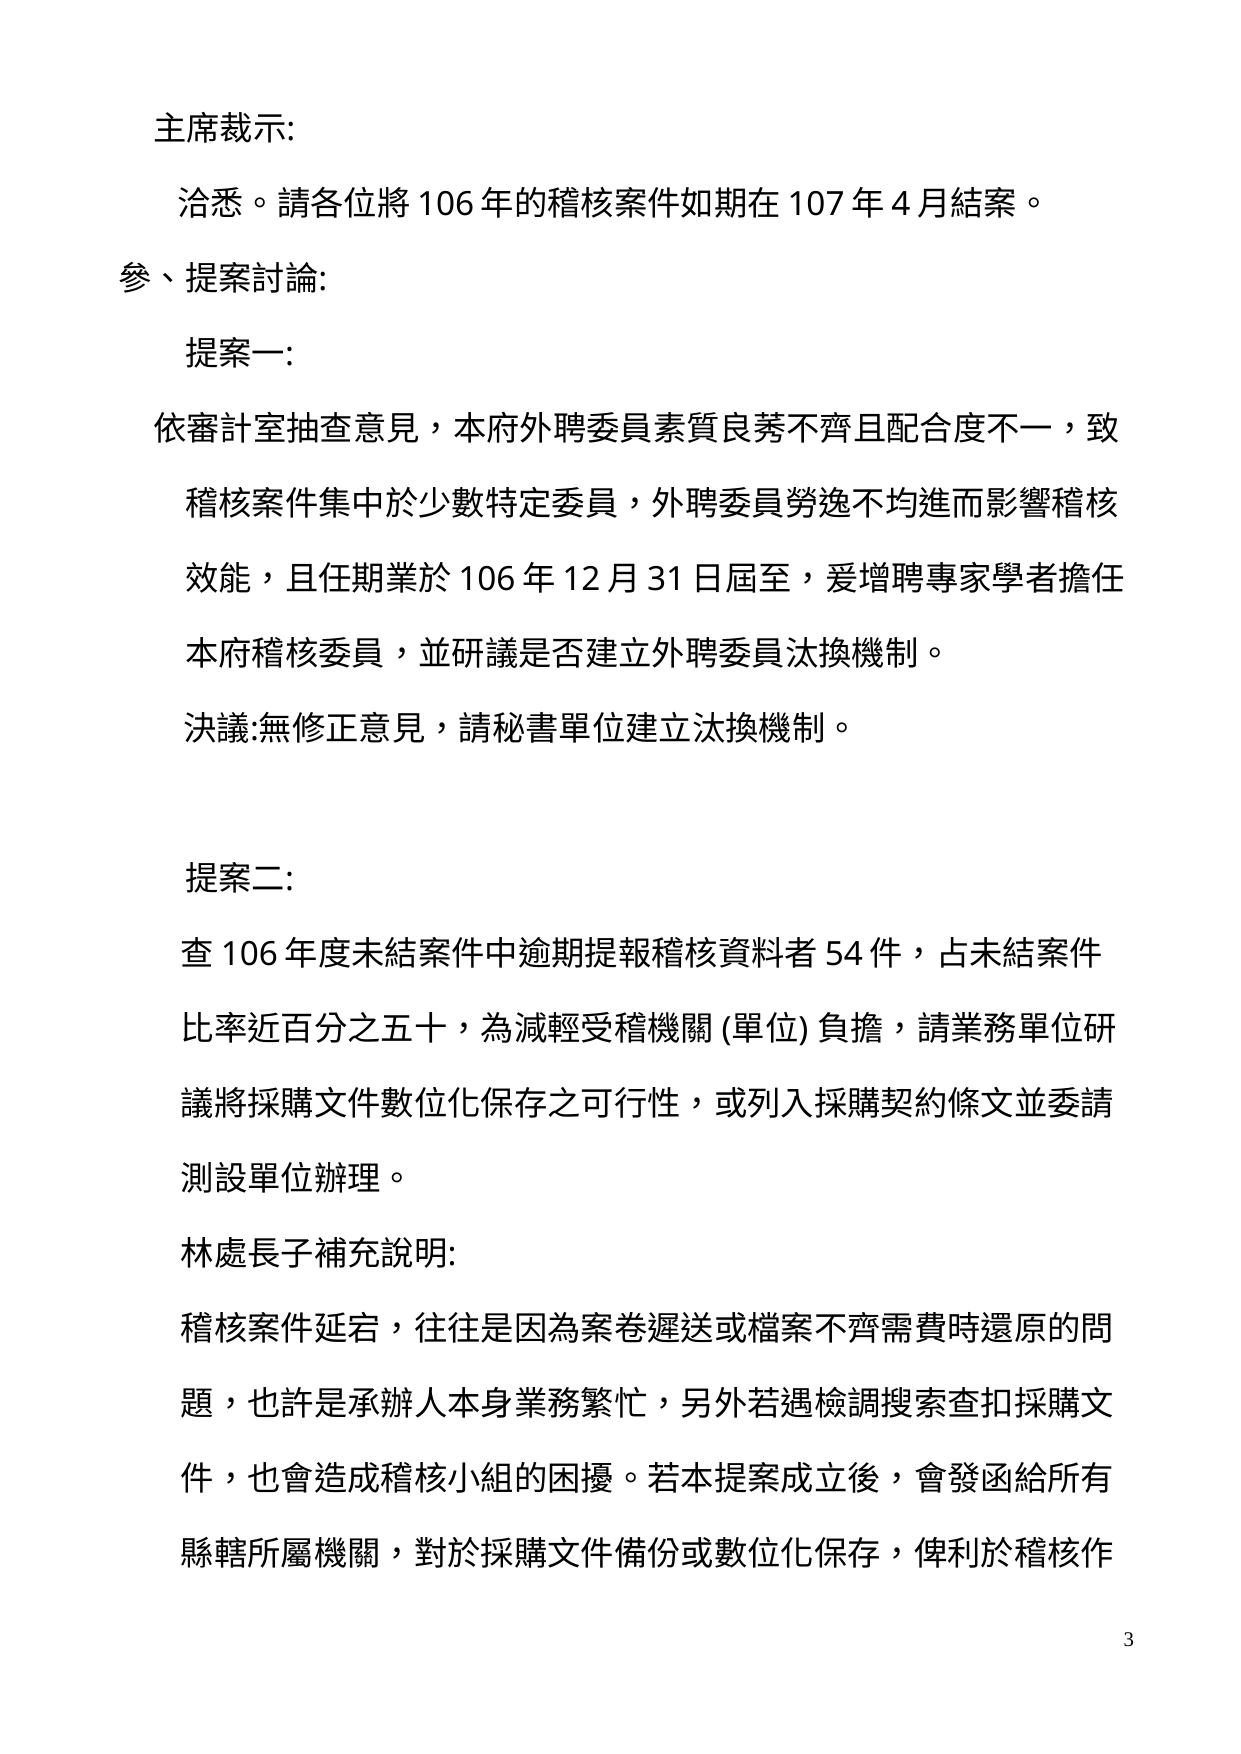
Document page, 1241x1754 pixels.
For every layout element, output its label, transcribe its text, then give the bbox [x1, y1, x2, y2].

text 洽悉。請各位將106年的稽核案件如期在107年4月結案。 [168, 157, 1134, 232]
text 主席裁示: [118, 82, 1134, 157]
text 林處長子補充說明: [181, 1207, 1134, 1282]
text 提案二: [118, 832, 1134, 907]
text 依審計室抽查意見，本府外聘委員素質良莠不齊且配合度不一，致稽核案件集中於少數特定委員，外聘委員勞逸不均進而影響稽核效能，且任期業於106年12月31日屆至，爰增聘專家學者擔任本府稽核委員，並研議是否建立外聘委員汰換機制。 [118, 382, 1134, 682]
text 查106年度未結案件中逾期提報稽核資料者54件，占未結案件比率近百分之五十，為減輕受稽機關 (單位) 負擔，請業務單位研議將採購文件數位化保存之可行性，或列入採購契約條文並委請測設單位辦理。 [181, 907, 1134, 1207]
text 提案一: [118, 307, 1134, 382]
text 稽核案件延宕，往往是因為案卷遲送或檔案不齊需費時還原的問題，也許是承辦人本身業務繁忙，另外若遇檢調搜索查扣採購文件，也會造成稽核小組的困擾。若本提案成立後，會發函給所有縣轄所屬機關，對於採購文件備份或數位化保存，俾利於稽核作 [181, 1282, 1134, 1582]
text 決議:無修正意見，請秘書單位建立汰換機制。 [118, 682, 1134, 757]
text 參、提案討論: [118, 232, 1134, 307]
